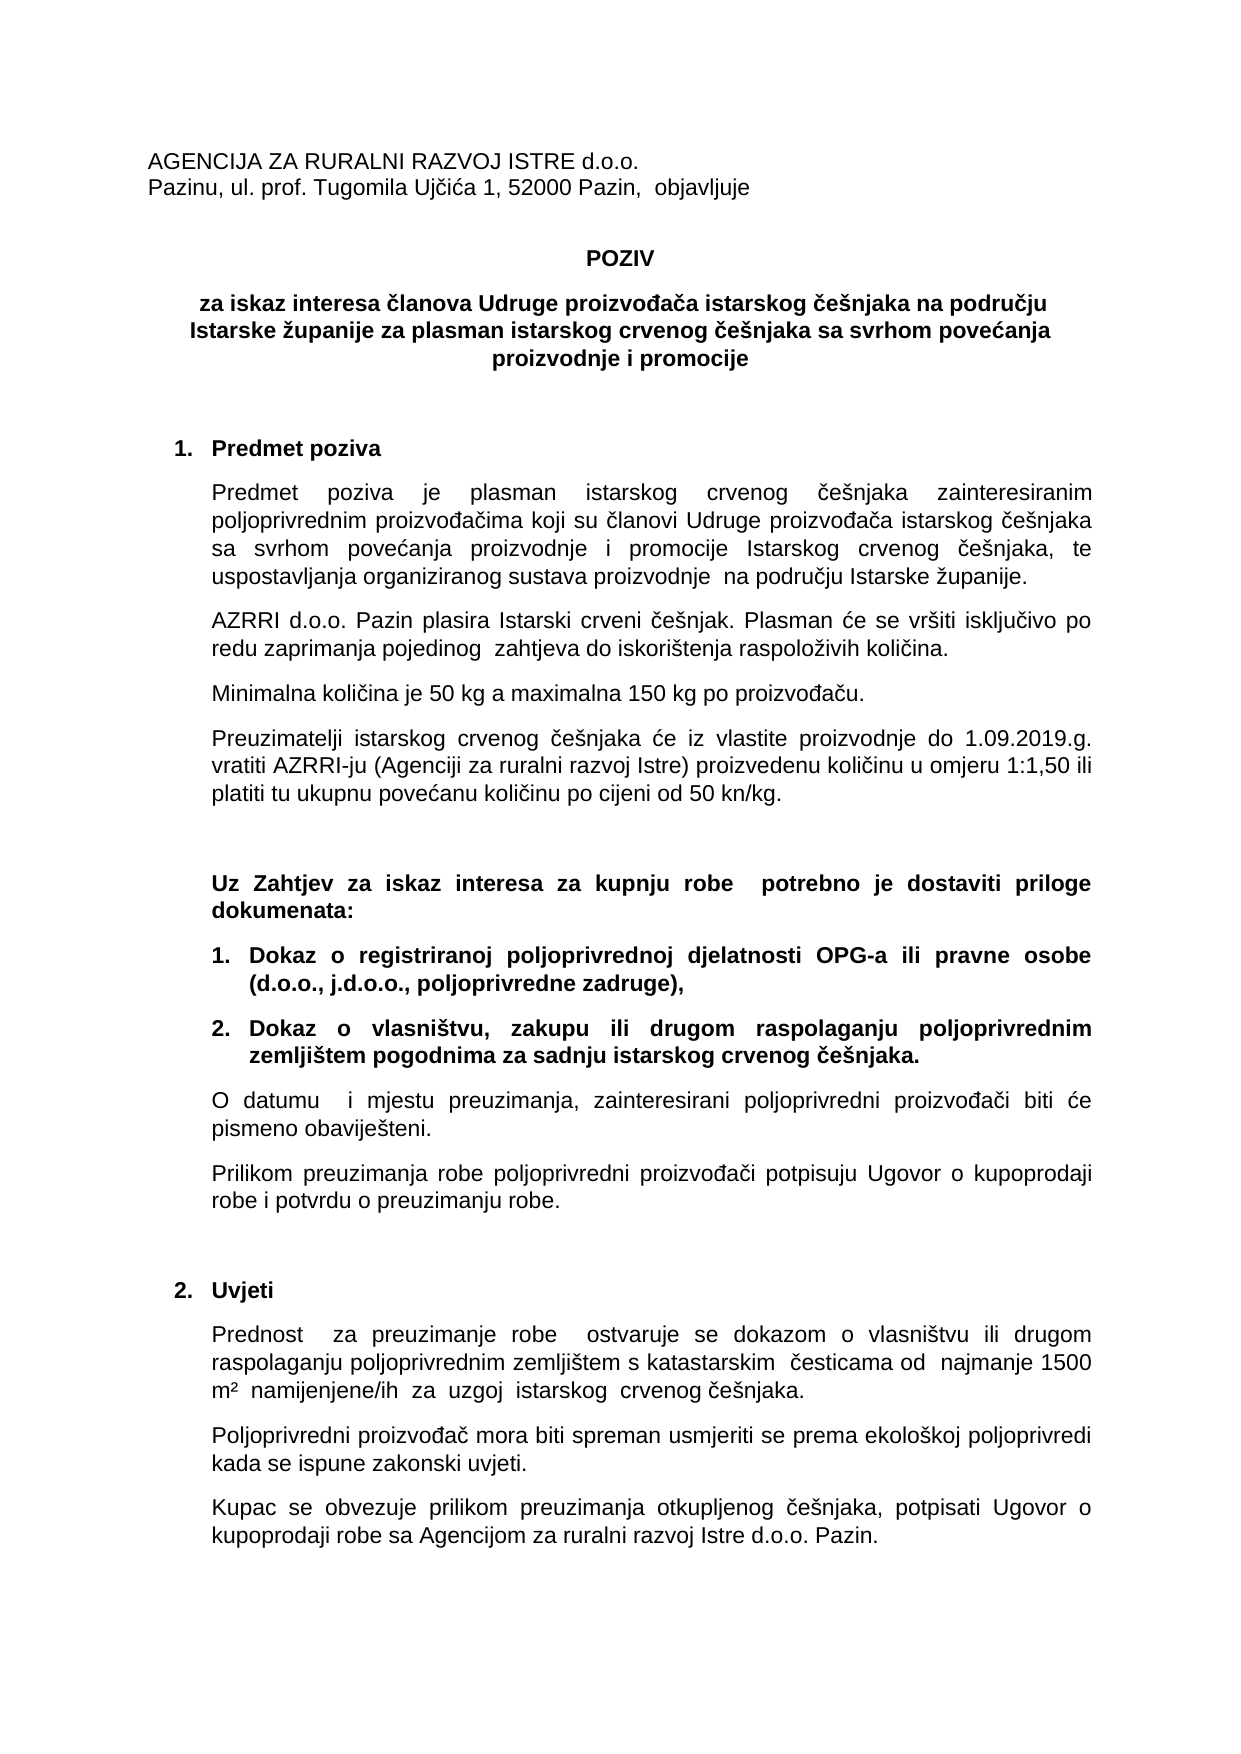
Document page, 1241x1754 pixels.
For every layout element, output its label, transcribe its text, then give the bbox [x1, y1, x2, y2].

text Poljoprivredni proizvođač mora biti spreman usmjeriti se prema ekološkoj poljoprivredi kada se ispune zakonski uvjeti. [211, 1422, 1093, 1476]
text za iskaz interesa članova Udruge proizvođača istarskog češnjaka na području Istarske županije za plasman istarskog crvenog češnjaka sa svrhom povećanja proizvodnje i promocije [148, 289, 1093, 372]
list Predmet poziva [174, 434, 1093, 461]
list Dokaz o vlasništvu, zakupu ili drugom raspolaganju poljoprivrednim zemljištem pogodnima za sadnju istarskog crvenog češnjaka. [211, 1014, 1093, 1069]
text Preuzimatelji istarskog crvenog češnjaka će iz vlastite proizvodnje do 1.09.2019.g. vratiti AZRRI-ju (Agenciji za ruralni razvoj Istre) proizvedenu količinu u omjeru 1:1,50 ili platiti tu ukupnu povećanu količinu po cijeni od 50 kn/kg. [211, 724, 1093, 807]
list Dokaz o registriranoj poljoprivrednoj djelatnosti OPG-a ili pravne osobe (d.o.o., j.d.o.o., poljoprivredne zadruge), [211, 942, 1093, 996]
text Prilikom preuzimanja robe poljoprivredni proizvođači potpisuju Ugovor o kupoprodaji robe i potvrdu o preuzimanju robe. [211, 1159, 1093, 1214]
text POZIV [148, 245, 1093, 271]
list Uvjeti [174, 1277, 1093, 1303]
text Uz Zahtjev za iskaz interesa za kupnju robe potrebno je dostaviti priloge dokumenata: [211, 869, 1093, 924]
text Prednost za preuzimanje robe ostvaruje se dokazom o vlasništvu ili drugom raspolaganju poljoprivrednim zemljištem s katastarskim česticama od najmanje 1500 m² namijenjene/ih za uzgoj istarskog crvenog češnjaka. [211, 1321, 1093, 1403]
text Kupac se obvezuje prilikom preuzimanja otkupljenog češnjaka, potpisati Ugovor o kupoprodaji robe sa Agencijom za ruralni razvoj Istre d.o.o. Pazin. [211, 1494, 1093, 1548]
text AGENCIJA ZA RURALNI RAZVOJ ISTRE d.o.o. [148, 148, 1093, 174]
text AZRRI d.o.o. Pazin plasira Istarski crveni češnjak. Plasman će se vršiti isključivo po redu zaprimanja pojedinog zahtjeva do iskorištenja raspoloživih količina. [211, 607, 1093, 662]
text Predmet poziva je plasman istarskog crvenog češnjaka zainteresiranim poljoprivrednim proizvođačima koji su članovi Udruge proizvođača istarskog češnjaka sa svrhom povećanja proizvodnje i promocije Istarskog crvenog češnjaka, te uspostavljanja organiziranog sustava proizvodnje na području Istarske županije. [211, 479, 1093, 589]
text O datumu i mjestu preuzimanja, zainteresirani poljoprivredni proizvođači biti će pismeno obaviješteni. [211, 1087, 1093, 1141]
text Pazinu, ul. prof. Tugomila Ujčića 1, 52000 Pazin, objavljuje [148, 174, 1093, 200]
text Minimalna količina je 50 kg a maximalna 150 kg po proizvođaču. [211, 680, 1093, 706]
